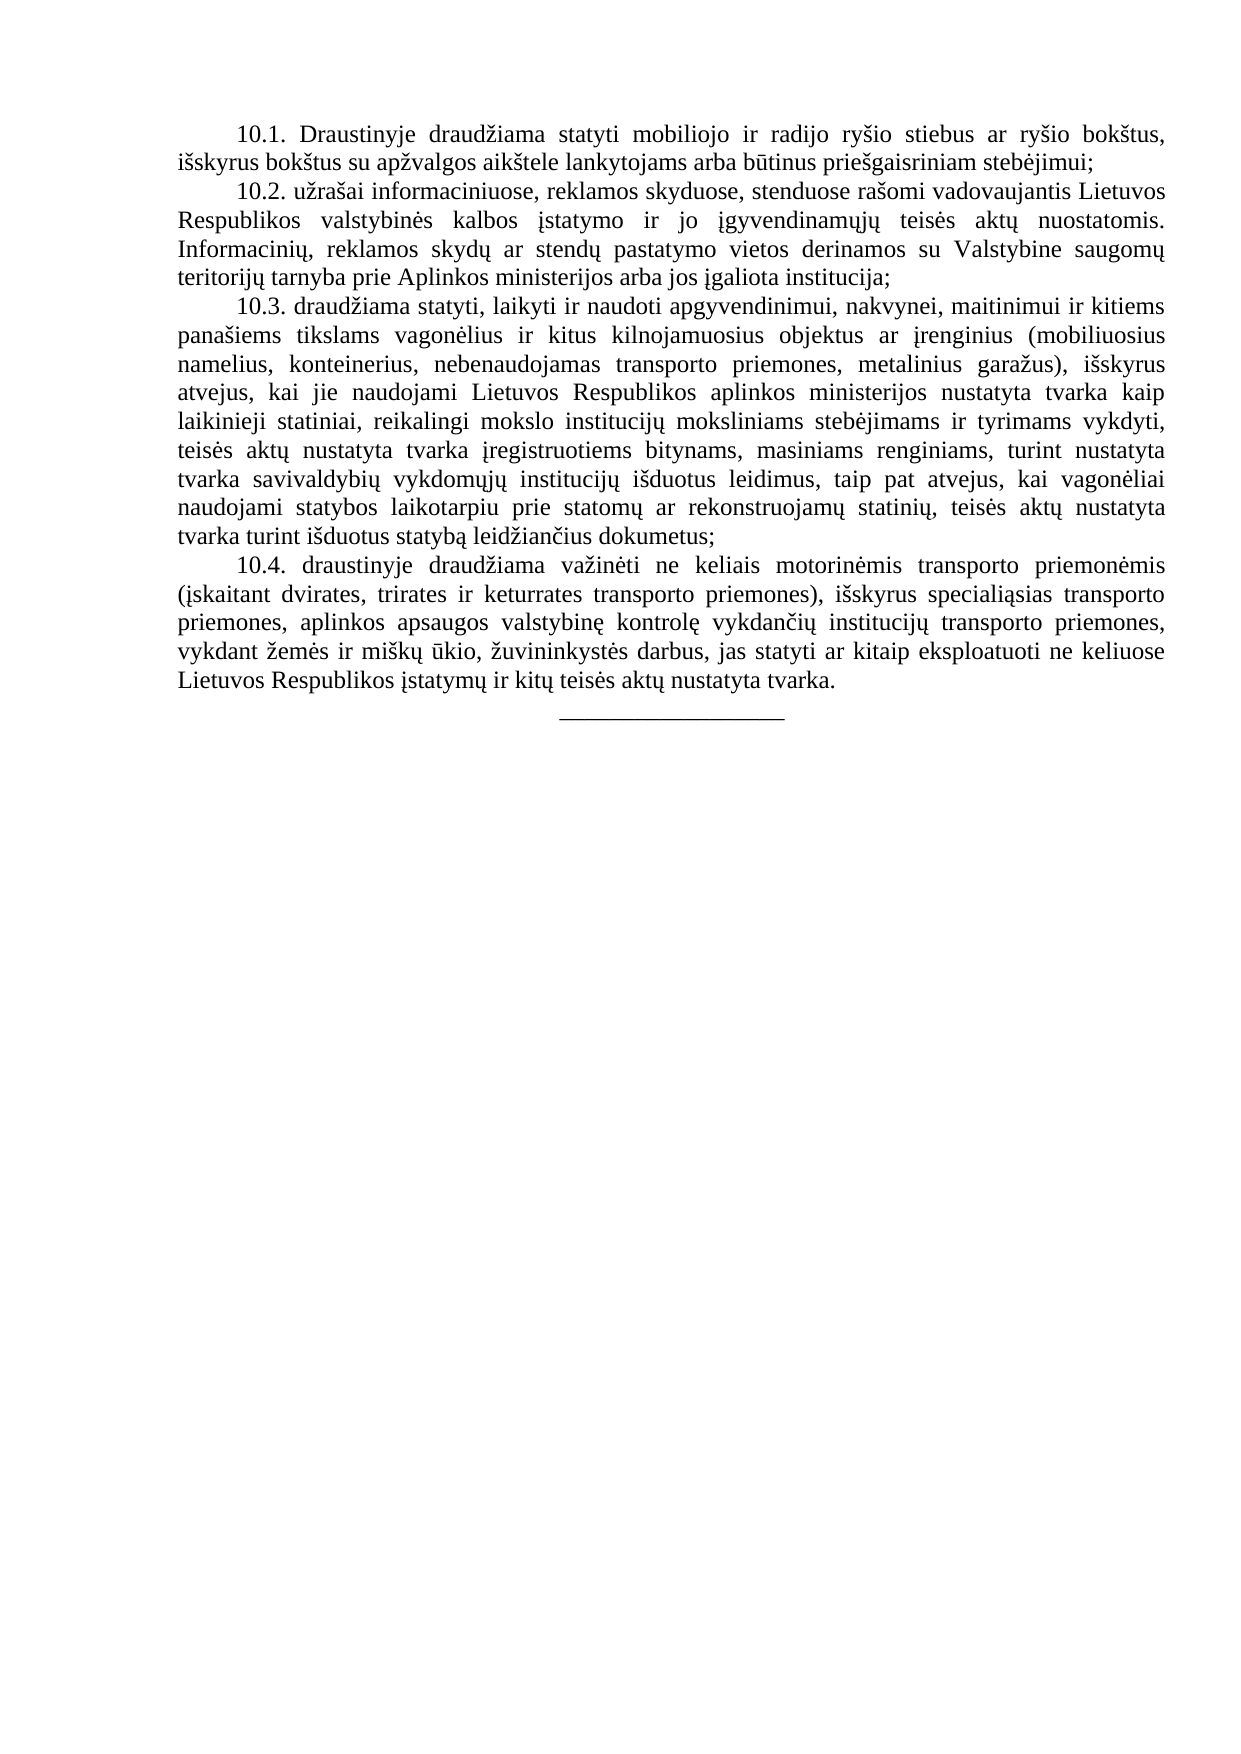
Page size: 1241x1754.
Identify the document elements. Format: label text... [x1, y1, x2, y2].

text __________________ [177, 694, 1166, 722]
text 10.2. užrašai informaciniuose, reklamos skyduose, stenduose rašomi vadovaujantis Lietuvos Respublikos valstybinės kalbos įstatymo ir jo įgyvendinamųjų teisės aktų nuostatomis. Informacinių, reklamos skydų ar stendų pastatymo vietos derinamos su Valstybine saugomų teritorijų tarnyba prie Aplinkos ministerijos arba jos įgaliota institucija; [177, 176, 1166, 291]
text 10.1. Draustinyje draudžiama statyti mobiliojo ir radijo ryšio stiebus ar ryšio bokštus, išskyrus bokštus su apžvalgos aikštele lankytojams arba būtinus priešgaisriniam stebėjimui; [177, 119, 1166, 176]
text 10.3. draudžiama statyti, laikyti ir naudoti apgyvendinimui, nakvynei, maitinimui ir kitiems panašiems tikslams vagonėlius ir kitus kilnojamuosius objektus ar įrenginius (mobiliuosius namelius, konteinerius, nebenaudojamas transporto priemones, metalinius garažus), išskyrus atvejus, kai jie naudojami Lietuvos Respublikos aplinkos ministerijos nustatyta tvarka kaip laikinieji statiniai, reikalingi mokslo institucijų moksliniams stebėjimams ir tyrimams vykdyti, teisės aktų nustatyta tvarka įregistruotiems bitynams, masiniams renginiams, turint nustatyta tvarka savivaldybių vykdomųjų institucijų išduotus leidimus, taip pat atvejus, kai vagonėliai naudojami statybos laikotarpiu prie statomų ar rekonstruojamų statinių, teisės aktų nustatyta tvarka turint išduotus statybą leidžiančius dokumetus; [177, 291, 1166, 550]
text 10.4. draustinyje draudžiama važinėti ne keliais motorinėmis transporto priemonėmis (įskaitant dvirates, trirates ir keturrates transporto priemones), išskyrus specialiąsias transporto priemones, aplinkos apsaugos valstybinę kontrolę vykdančių institucijų transporto priemones, vykdant žemės ir miškų ūkio, žuvininkystės darbus, jas statyti ar kitaip eksploatuoti ne keliuose Lietuvos Respublikos įstatymų ir kitų teisės aktų nustatyta tvarka. [177, 550, 1166, 694]
